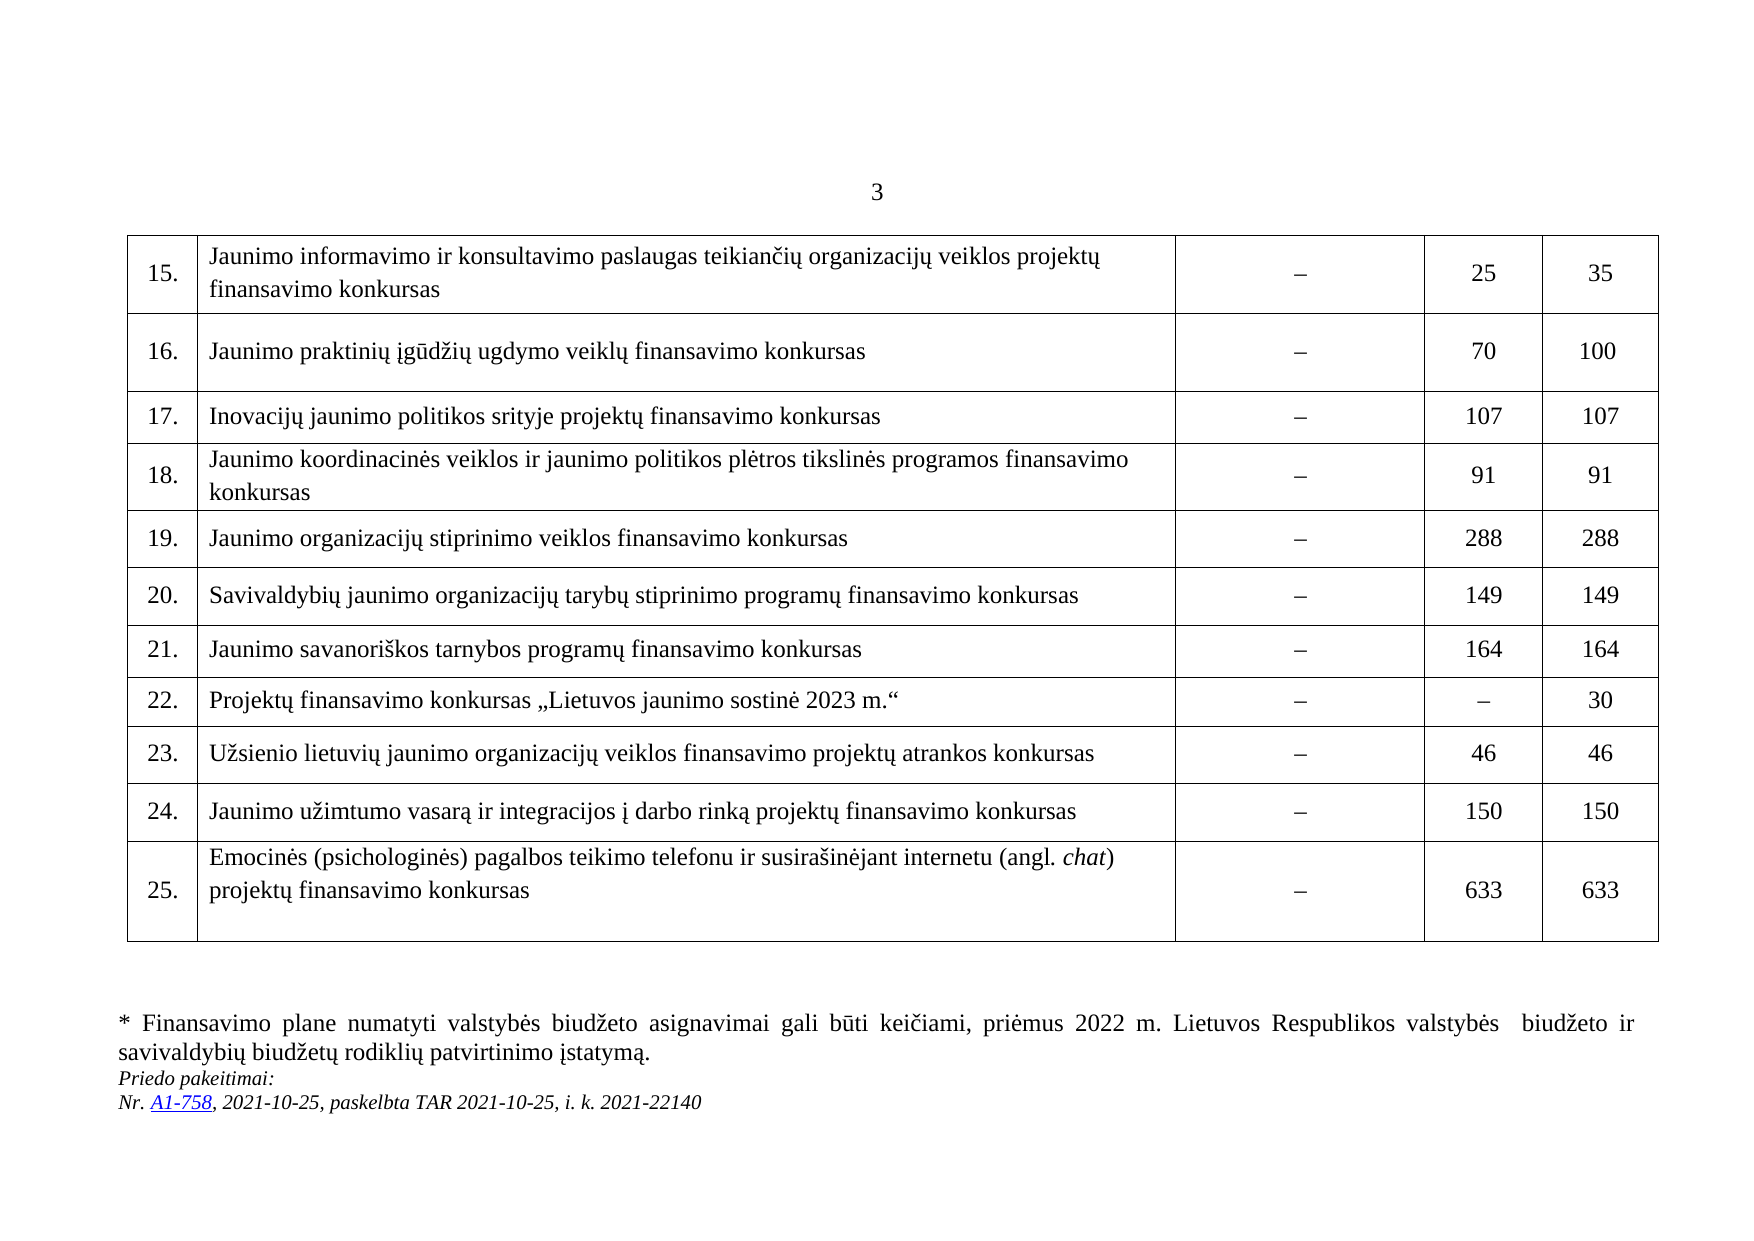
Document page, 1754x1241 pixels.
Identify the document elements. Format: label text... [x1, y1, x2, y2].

table_cell 35 [1543, 236, 1658, 313]
table_cell 107 [1543, 392, 1658, 443]
table_cell 23. [128, 727, 197, 783]
table_cell 91 [1425, 444, 1542, 510]
table_cell 164 [1543, 626, 1658, 677]
table_cell – [1176, 236, 1424, 313]
table_cell – [1176, 727, 1424, 783]
table_cell – [1425, 678, 1542, 726]
table_cell – [1176, 511, 1424, 567]
table_cell 70 [1425, 314, 1542, 391]
table_cell – [1176, 784, 1424, 841]
table_cell Jaunimo savanoriškos tarnybos programų finansavimo konkursas [198, 626, 1175, 677]
text Nr. A1-758, 2021-10-25, paskelbta TAR 2021-10-25, i. k. 2021-22140 [118, 1090, 1636, 1114]
table_cell 149 [1543, 568, 1658, 624]
table_cell Jaunimo užimtumo vasarą ir integracijos į darbo rinką projektų finansavimo konkursas [198, 784, 1175, 841]
table_cell 20. [128, 568, 197, 624]
table_cell 150 [1543, 784, 1658, 841]
table_cell Jaunimo organizacijų stiprinimo veiklos finansavimo konkursas [198, 511, 1175, 567]
table_cell Jaunimo koordinacinės veiklos ir jaunimo politikos plėtros tikslinės programos finansavimo konkursas [198, 444, 1175, 510]
table_cell 91 [1543, 444, 1658, 510]
table_cell 25. [128, 842, 197, 941]
table_cell Savivaldybių jaunimo organizacijų tarybų stiprinimo programų finansavimo konkursas [198, 568, 1175, 624]
table_cell 149 [1425, 568, 1542, 624]
table_cell 164 [1425, 626, 1542, 677]
text * Finansavimo plane numatyti valstybės biudžeto asignavimai gali būti keičiami, priėmus 2022 m. Lietuvos Respublikos valstybės biudžeto ir savivaldybių biudžetų rodiklių patvirtinimo įstatymą. [118, 1008, 1636, 1066]
table_cell 17. [128, 392, 197, 443]
table_cell – [1176, 626, 1424, 677]
table_cell 16. [128, 314, 197, 391]
table_cell 15. [128, 236, 197, 313]
table_cell 19. [128, 511, 197, 567]
table_cell 288 [1543, 511, 1658, 567]
table_cell 46 [1425, 727, 1542, 783]
table_cell – [1176, 314, 1424, 391]
table_cell 100 [1543, 314, 1658, 391]
table_cell 21. [128, 626, 197, 677]
table_cell – [1176, 444, 1424, 510]
text Priedo pakeitimai: [118, 1066, 1636, 1090]
table_cell Jaunimo praktinių įgūdžių ugdymo veiklų finansavimo konkursas [198, 314, 1175, 391]
table_cell – [1176, 392, 1424, 443]
table_cell 24. [128, 784, 197, 841]
table_cell – [1176, 678, 1424, 726]
table_cell 288 [1425, 511, 1542, 567]
table_cell 46 [1543, 727, 1658, 783]
table_cell 150 [1425, 784, 1542, 841]
table_cell 107 [1425, 392, 1542, 443]
table_cell 30 [1543, 678, 1658, 726]
table_cell Projektų finansavimo konkursas „Lietuvos jaunimo sostinė 2023 m.“ [198, 678, 1175, 726]
table_cell Jaunimo informavimo ir konsultavimo paslaugas teikiančių organizacijų veiklos projektų finansavimo konkursas [198, 236, 1175, 313]
table_cell 633 [1425, 842, 1542, 941]
table_cell 18. [128, 444, 197, 510]
table_cell – [1176, 842, 1424, 941]
table_cell 633 [1543, 842, 1658, 941]
table_cell Inovacijų jaunimo politikos srityje projektų finansavimo konkursas [198, 392, 1175, 443]
table_cell 22. [128, 678, 197, 726]
table_cell 25 [1425, 236, 1542, 313]
table_cell Emocinės (psichologinės) pagalbos teikimo telefonu ir susirašinėjant internetu (angl. chat) projektų finansavimo konkursas [198, 842, 1175, 941]
table_cell – [1176, 568, 1424, 624]
table_cell Užsienio lietuvių jaunimo organizacijų veiklos finansavimo projektų atrankos konkursas [198, 727, 1175, 783]
